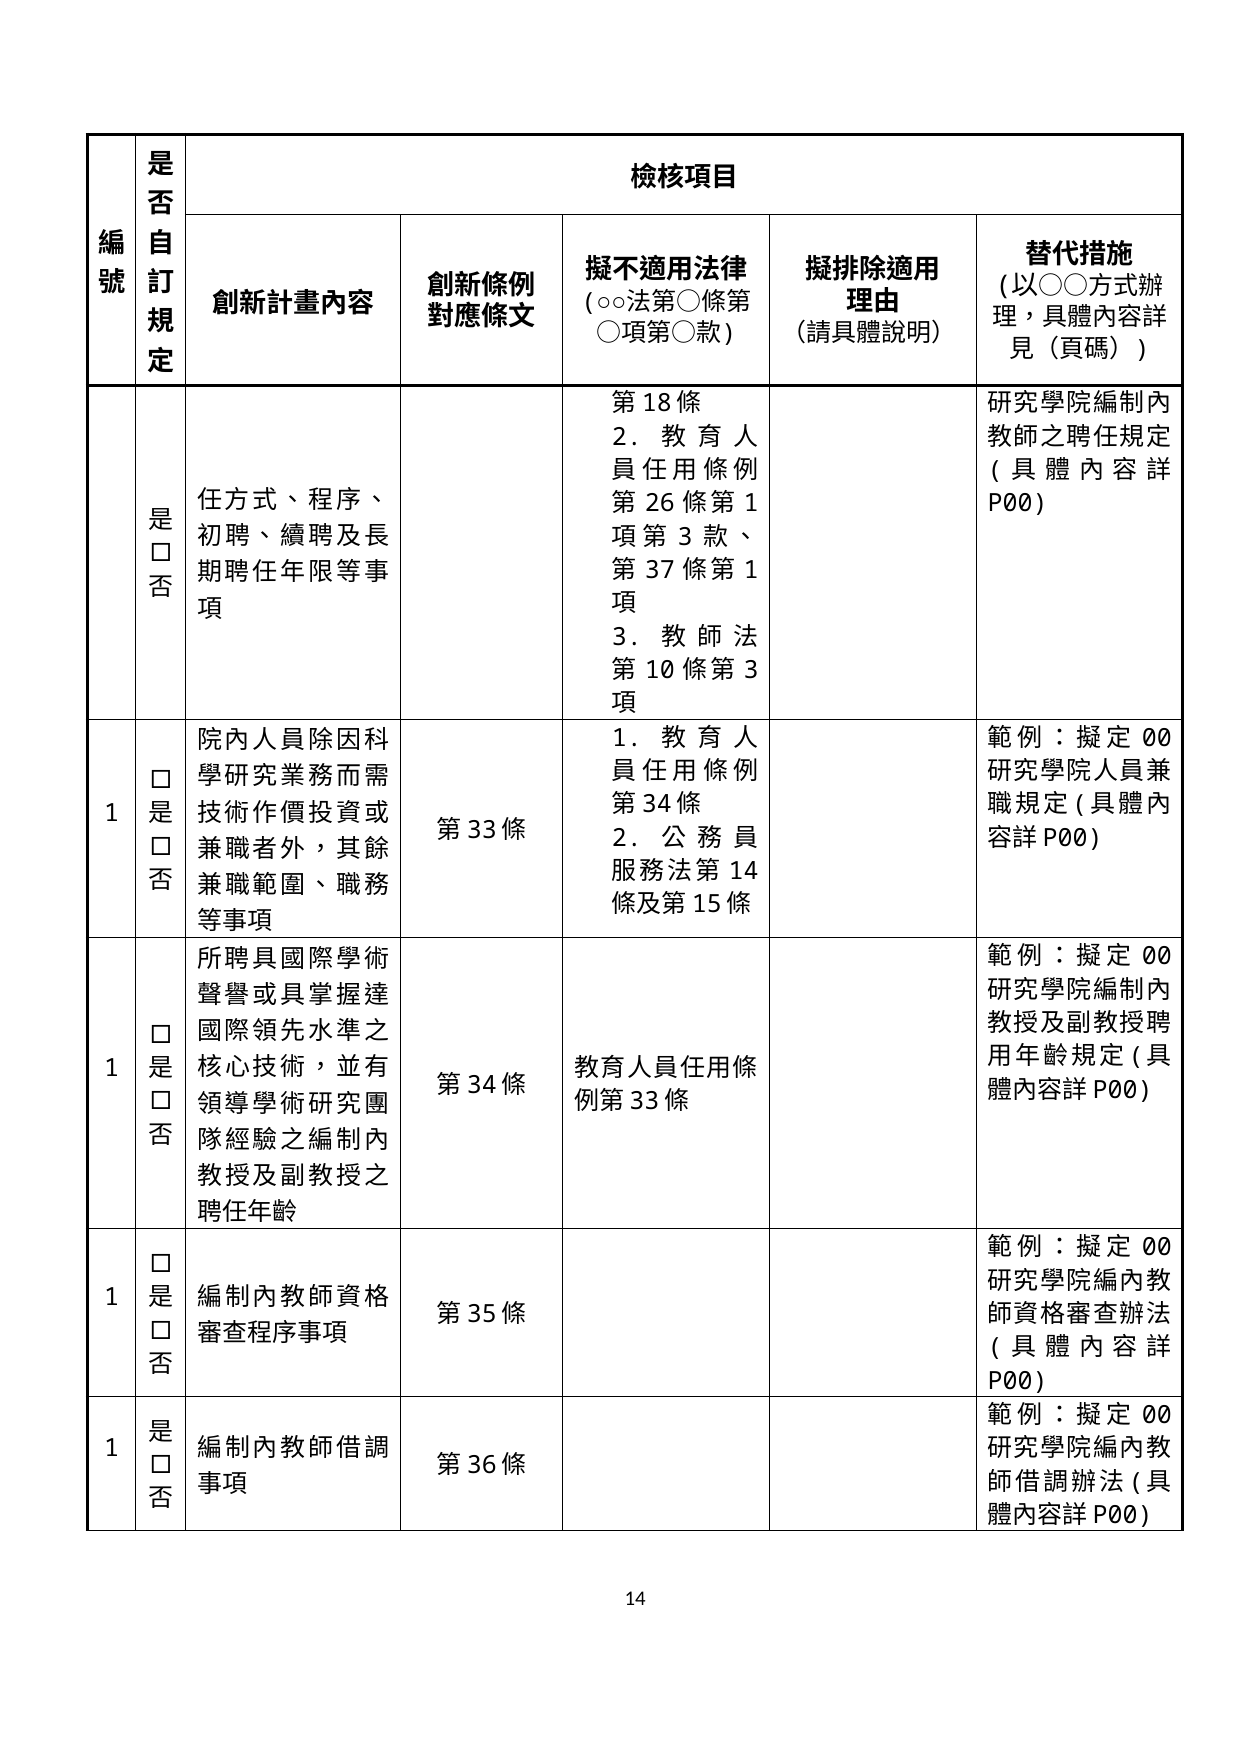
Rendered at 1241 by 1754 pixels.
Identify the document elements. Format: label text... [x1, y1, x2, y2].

table_cell [770, 720, 976, 937]
table_cell 院內人員除因科學研究業務而需技術作價投資或兼職者外，其餘兼職範圍、職務等事項 [186, 720, 400, 937]
table_header 檢核項目 [186, 136, 1181, 214]
table_cell  是  否 [136, 720, 185, 937]
table_cell [89, 387, 135, 718]
table_cell 擬不適用法律 (○○法第○條第○項第○款) [563, 215, 769, 384]
table_cell 第36條 [401, 1397, 562, 1530]
table_cell 是  否 [136, 1397, 185, 1530]
table_cell 研究學院編制內教師之聘任規定(具體內容詳P00) [977, 387, 1181, 718]
table_cell 第34條 [401, 938, 562, 1228]
table_cell 第35條 [401, 1229, 562, 1396]
table_cell  是  否 [136, 1229, 185, 1396]
table_cell 替代措施 (以○○方式辦理，具體內容詳見（頁碼）) [977, 215, 1181, 384]
table_cell 13 [89, 1397, 135, 1530]
table_cell 創新條例 對應條文 [401, 215, 562, 384]
table_cell 是  否 [136, 387, 185, 718]
table_cell 範例：擬定00研究學院編制內教授及副教授聘用年齡規定(具體內容詳P00) [977, 938, 1181, 1228]
table_cell 任方式、程序、初聘、續聘及長期聘任年限等事項 [186, 387, 400, 718]
table_cell 教育人員任用條例第34條 公務員服務法第14條及第15條 [563, 720, 769, 937]
table_cell [770, 938, 976, 1228]
table_cell 編制內教師借調事項 [186, 1397, 400, 1530]
table_header 是否自訂規定 [136, 136, 185, 384]
table_cell 11 [89, 938, 135, 1228]
table_cell [770, 387, 976, 718]
table_cell [563, 1397, 769, 1530]
table_cell 10 [89, 720, 135, 937]
table_cell 擬排除適用 理由 （請具體說明） [770, 215, 976, 384]
table_cell 所聘具國際學術聲譽或具掌握達國際領先水準之核心技術，並有領導學術研究團隊經驗之編制內教授及副教授之聘任年齡 [186, 938, 400, 1228]
table_cell 12 [89, 1229, 135, 1396]
table_cell 範例：擬定00研究學院編內教師資格審查辦法(具體內容詳P00) [977, 1229, 1181, 1396]
table_cell 大學法第18條 教育人員任用條例第26條第1項第3款、第37條第1項 教師法第10條第3項 [563, 387, 769, 718]
table_cell [770, 1397, 976, 1530]
table_cell 編制內教師資格審查程序事項 [186, 1229, 400, 1396]
table_cell 範例：擬定00研究學院人員兼職規定(具體內容詳P00) [977, 720, 1181, 937]
table_cell 第33條 [401, 720, 562, 937]
table_cell [770, 1229, 976, 1396]
table_cell [563, 1229, 769, 1396]
table_cell  是  否 [136, 938, 185, 1228]
table_cell 範例：擬定00研究學院編內教師借調辦法(具體內容詳P00) [977, 1397, 1181, 1530]
table_header 編號 [89, 136, 135, 384]
table_cell 創新計畫內容 [186, 215, 400, 384]
table_cell [401, 387, 562, 718]
table_cell 教育人員任用條例第33條 [563, 938, 769, 1228]
